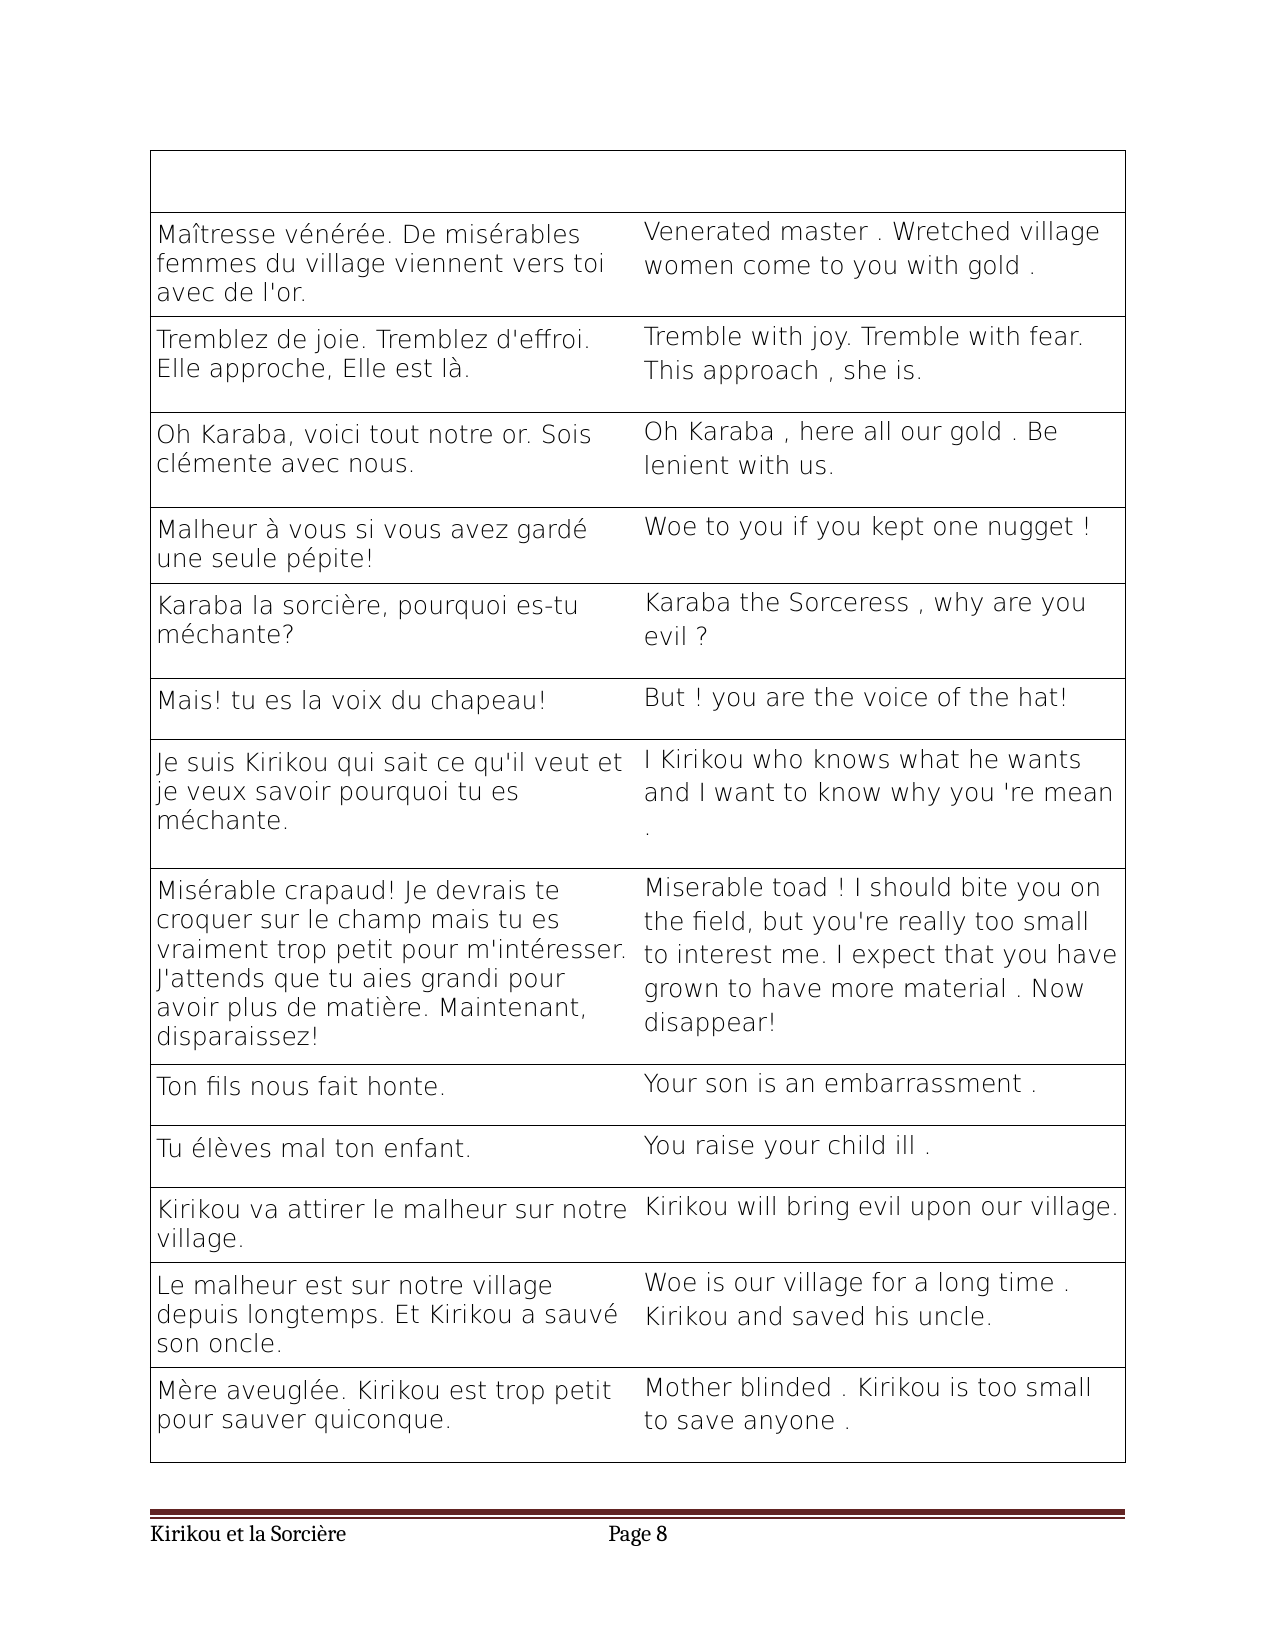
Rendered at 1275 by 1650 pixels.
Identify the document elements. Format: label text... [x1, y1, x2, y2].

table_cell Tremble with joy. Tremble with fear. This approach , she is. [638, 317, 1125, 412]
table_cell Je suis Kirikou qui sait ce qu'il veut et je veux savoir pourquoi tu es méchante. [151, 740, 637, 868]
table_cell [638, 151, 1125, 212]
table_cell I Kirikou who knows what he wants and I want to know why you 're mean . [638, 740, 1125, 868]
table_cell Your son is an embarrassment . [638, 1065, 1125, 1125]
table_cell [151, 151, 637, 212]
table_cell Venerated master . Wretched village women come to you with gold . [638, 213, 1125, 316]
table_cell Karaba la sorcière, pourquoi es-tu méchante? [151, 584, 637, 677]
table_cell Mère aveuglée. Kirikou est trop petit pour sauver quiconque. [151, 1368, 637, 1462]
table_cell Oh Karaba , here all our gold . Be lenient with us. [638, 413, 1125, 507]
table_cell Tremblez de joie. Tremblez d'effroi. Elle approche, Elle est là. [151, 317, 637, 412]
table_cell Karaba the Sorceress , why are you evil ? [638, 584, 1125, 677]
table_cell Le malheur est sur notre village depuis longtemps. Et Kirikou a sauvé son oncle. [151, 1263, 637, 1367]
table_cell Misérable crapaud! Je devrais te croquer sur le champ mais tu es vraiment trop petit pour m'intéresser. J'attends que tu aies grandi pour avoir plus de matière. Maintenant, disparaissez! [151, 869, 637, 1063]
table_cell You raise your child ill . [638, 1126, 1125, 1187]
table_cell Oh Karaba, voici tout notre or. Sois clémente avec nous. [151, 413, 637, 507]
table_cell Ton fils nous fait honte. [151, 1065, 637, 1125]
table_cell Maîtresse vénérée. De misérables femmes du village viennent vers toi avec de l'or. [151, 213, 637, 316]
table_cell Tu élèves mal ton enfant. [151, 1126, 637, 1187]
table_cell Malheur à vous si vous avez gardé une seule pépite! [151, 508, 637, 582]
table_cell Mais! tu es la voix du chapeau! [151, 679, 637, 739]
table_cell But ! you are the voice of the hat! [638, 679, 1125, 739]
table_cell Mother blinded . Kirikou is too small to save anyone . [638, 1368, 1125, 1462]
table_cell Kirikou va attirer le malheur sur notre village. [151, 1188, 637, 1262]
table_cell Woe is our village for a long time . Kirikou and saved his uncle. [638, 1263, 1125, 1367]
table_cell Miserable toad ! I should bite you on the field, but you're really too small to interest me. I expect that you have grown to have more material . Now disappear! [638, 869, 1125, 1063]
table_cell Kirikou will bring evil upon our village. [638, 1188, 1125, 1262]
table_cell Woe to you if you kept one nugget ! [638, 508, 1125, 582]
